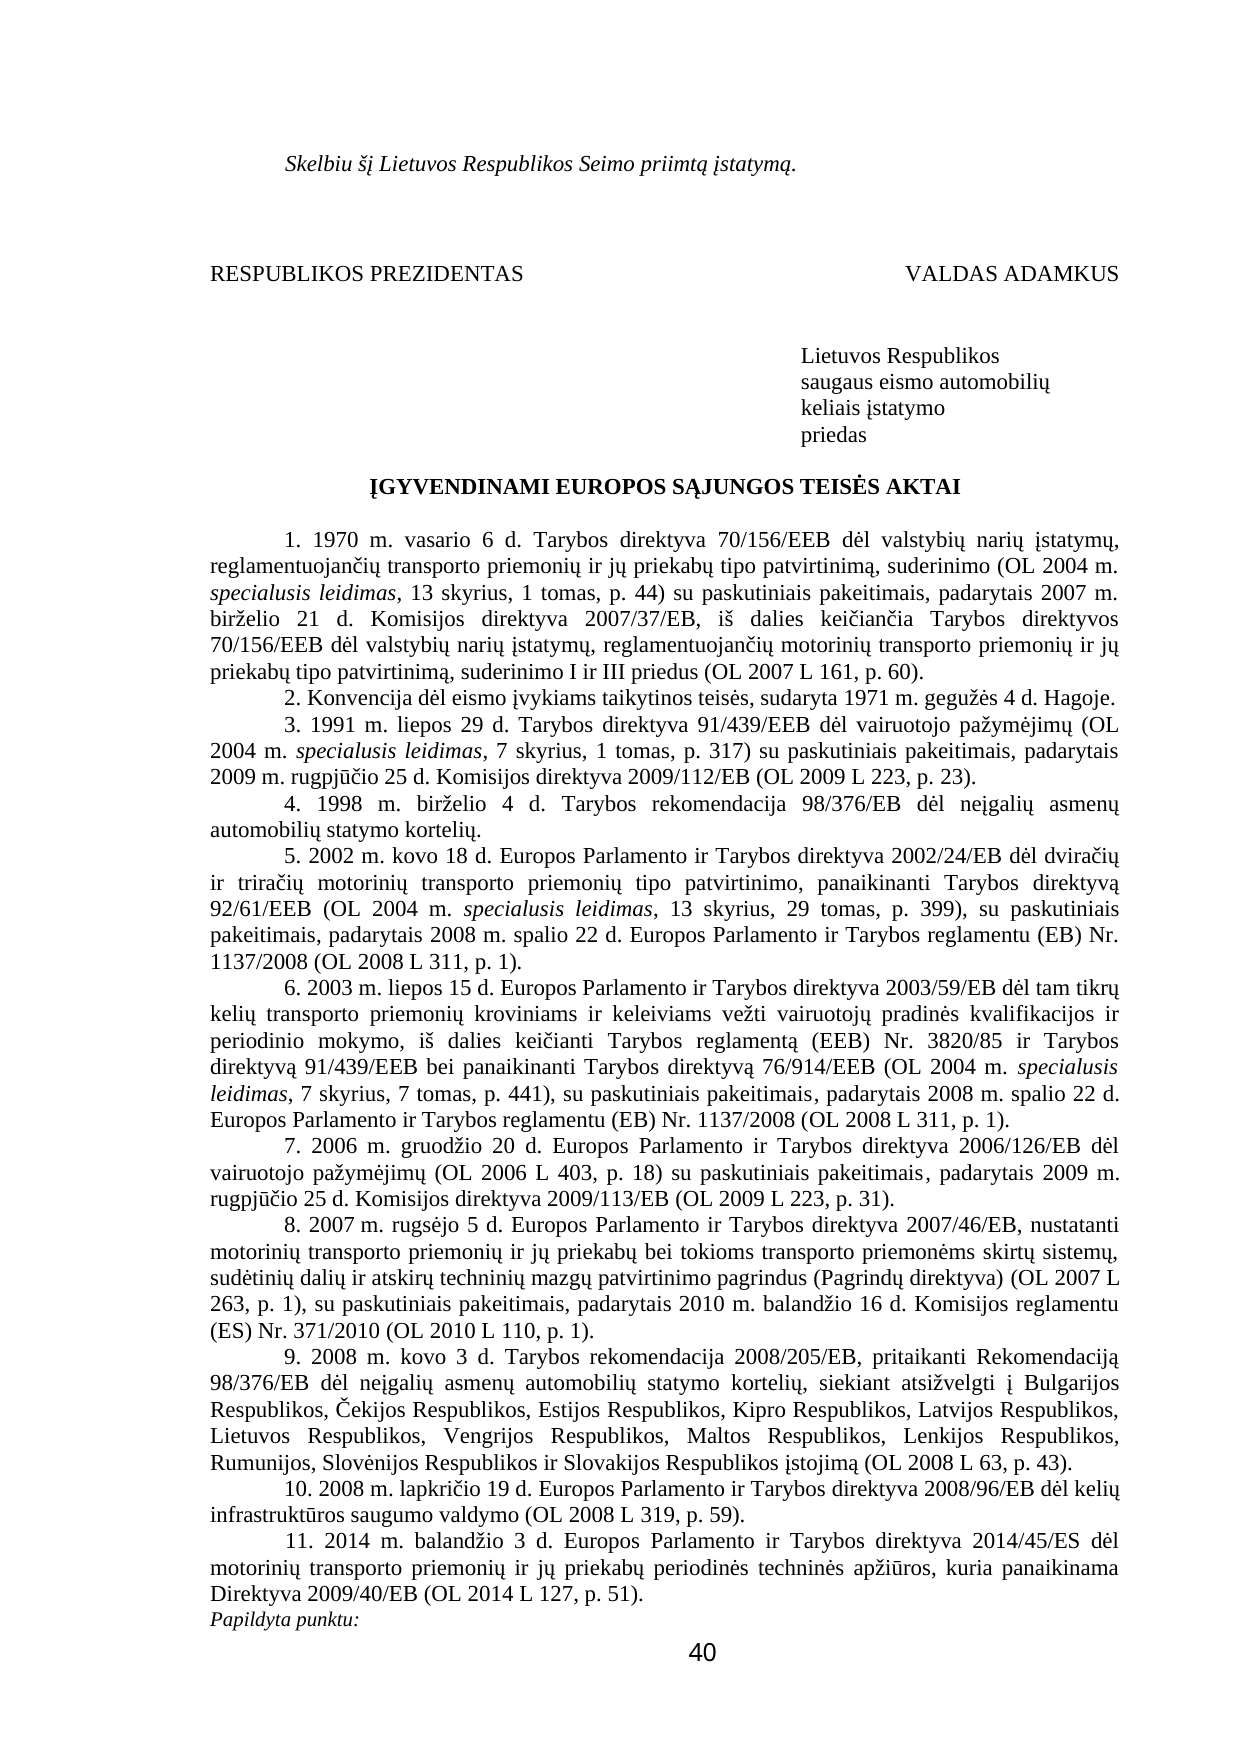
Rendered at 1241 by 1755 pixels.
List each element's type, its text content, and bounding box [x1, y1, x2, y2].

text 10. 2008 m. lapkričio 19 d. Europos Parlamento ir Tarybos direktyva 2008/96/EB dėl kelių infrastruktūros saugumo valdymo (OL 2008 L 319, p. 59). [210, 1475, 1120, 1528]
text 3. 1991 m. liepos 29 d. Tarybos direktyva 91/439/EEB dėl vairuotojo pažymėjimų (OL 2004 m. specialusis leidimas, 7 skyrius, 1 tomas, p. 317) su paskutiniais pakeitimais, padarytais 2009 m. rugpjūčio 25 d. Komisijos direktyva 2009/112/EB (OL 2009 L 223, p. 23). [210, 711, 1120, 790]
text keliais įstatymo [801, 394, 1120, 421]
text priedas [801, 421, 1120, 447]
text Lietuvos Respublikos [801, 342, 1120, 368]
text Skelbiu šį Lietuvos Respublikos Seimo priimtą įstatymą. [210, 150, 1120, 176]
text 8. 2007 m. rugsėjo 5 d. Europos Parlamento ir Tarybos direktyva 2007/46/EB, nustatanti motorinių transporto priemonių ir jų priekabų bei tokioms transporto priemonėms skirtų sistemų, sudėtinių dalių ir atskirų techninių mazgų patvirtinimo pagrindus (Pagrindų direktyva) (OL 2007 L 263, p. 1), su paskutiniais pakeitimais, padarytais 2010 m. balandžio 16 d. Komisijos reglamentu (ES) Nr. 371/2010 (OL 2010 L 110, p. 1). [210, 1211, 1120, 1343]
text RESPUBLIKOS PREZIDENTAS VALDAS ADAMKUS [210, 260, 1120, 287]
subtitle ĮGYVENDINAMI EUROPOS SĄJUNGOS TEISĖS AKTAI [210, 473, 1120, 500]
text 6. 2003 m. liepos 15 d. Europos Parlamento ir Tarybos direktyva 2003/59/EB dėl tam tikrų kelių transporto priemonių kroviniams ir keleiviams vežti vairuotojų pradinės kvalifikacijos ir periodinio mokymo, iš dalies keičianti Tarybos reglamentą (EEB) Nr. 3820/85 ir Tarybos direktyvą 91/439/EEB bei panaikinanti Tarybos direktyvą 76/914/EEB (OL 2004 m. specialusis leidimas, 7 skyrius, 7 tomas, p. 441), su paskutiniais pakeitimais, padarytais 2008 m. spalio 22 d. Europos Parlamento ir Tarybos reglamentu (EB) Nr. 1137/2008 (OL 2008 L 311, p. 1). [210, 974, 1120, 1132]
text 7. 2006 m. gruodžio 20 d. Europos Parlamento ir Tarybos direktyva 2006/126/EB dėl vairuotojo pažymėjimų (OL 2006 L 403, p. 18) su paskutiniais pakeitimais, padarytais 2009 m. rugpjūčio 25 d. Komisijos direktyva 2009/113/EB (OL 2009 L 223, p. 31). [210, 1132, 1120, 1211]
text 2. Konvencija dėl eismo įvykiams taikytinos teisės, sudaryta 1971 m. gegužės 4 d. Hagoje. [210, 684, 1120, 711]
text Papildyta punktu: [210, 1607, 1120, 1631]
text 5. 2002 m. kovo 18 d. Europos Parlamento ir Tarybos direktyva 2002/24/EB dėl dviračių ir triračių motorinių transporto priemonių tipo patvirtinimo, panaikinanti Tarybos direktyvą 92/61/EEB (OL 2004 m. specialusis leidimas, 13 skyrius, 29 tomas, p. 399), su paskutiniais pakeitimais, padarytais 2008 m. spalio 22 d. Europos Parlamento ir Tarybos reglamentu (EB) Nr. 1137/2008 (OL 2008 L 311, p. 1). [210, 842, 1120, 974]
text saugaus eismo automobilių [801, 368, 1120, 394]
text 9. 2008 m. kovo 3 d. Tarybos rekomendacija 2008/205/EB, pritaikanti Rekomendaciją 98/376/EB dėl neįgalių asmenų automobilių statymo kortelių, siekiant atsižvelgti į Bulgarijos Respublikos, Čekijos Respublikos, Estijos Respublikos, Kipro Respublikos, Latvijos Respublikos, Lietuvos Respublikos, Vengrijos Respublikos, Maltos Respublikos, Lenkijos Respublikos, Rumunijos, Slovėnijos Respublikos ir Slovakijos Respublikos įstojimą (OL 2008 L 63, p. 43). [210, 1343, 1120, 1475]
text 11. 2014 m. balandžio 3 d. Europos Parlamento ir Tarybos direktyva 2014/45/ES dėl motorinių transporto priemonių ir jų priekabų periodinės techninės apžiūros, kuria panaikinama Direktyva 2009/40/EB (OL 2014 L 127, p. 51). [210, 1528, 1120, 1607]
text 4. 1998 m. birželio 4 d. Tarybos rekomendacija 98/376/EB dėl neįgalių asmenų automobilių statymo kortelių. [210, 790, 1120, 842]
text 1. 1970 m. vasario 6 d. Tarybos direktyva 70/156/EEB dėl valstybių narių įstatymų, reglamentuojančių transporto priemonių ir jų priekabų tipo patvirtinimą, suderinimo (OL 2004 m. specialusis leidimas, 13 skyrius, 1 tomas, p. 44) su paskutiniais pakeitimais, padarytais 2007 m. birželio 21 d. Komisijos direktyva 2007/37/EB, iš dalies keičiančia Tarybos direktyvos 70/156/EEB dėl valstybių narių įstatymų, reglamentuojančių motorinių transporto priemonių ir jų priekabų tipo patvirtinimą, suderinimo I ir III priedus (OL 2007 L 161, p. 60). [210, 526, 1120, 684]
